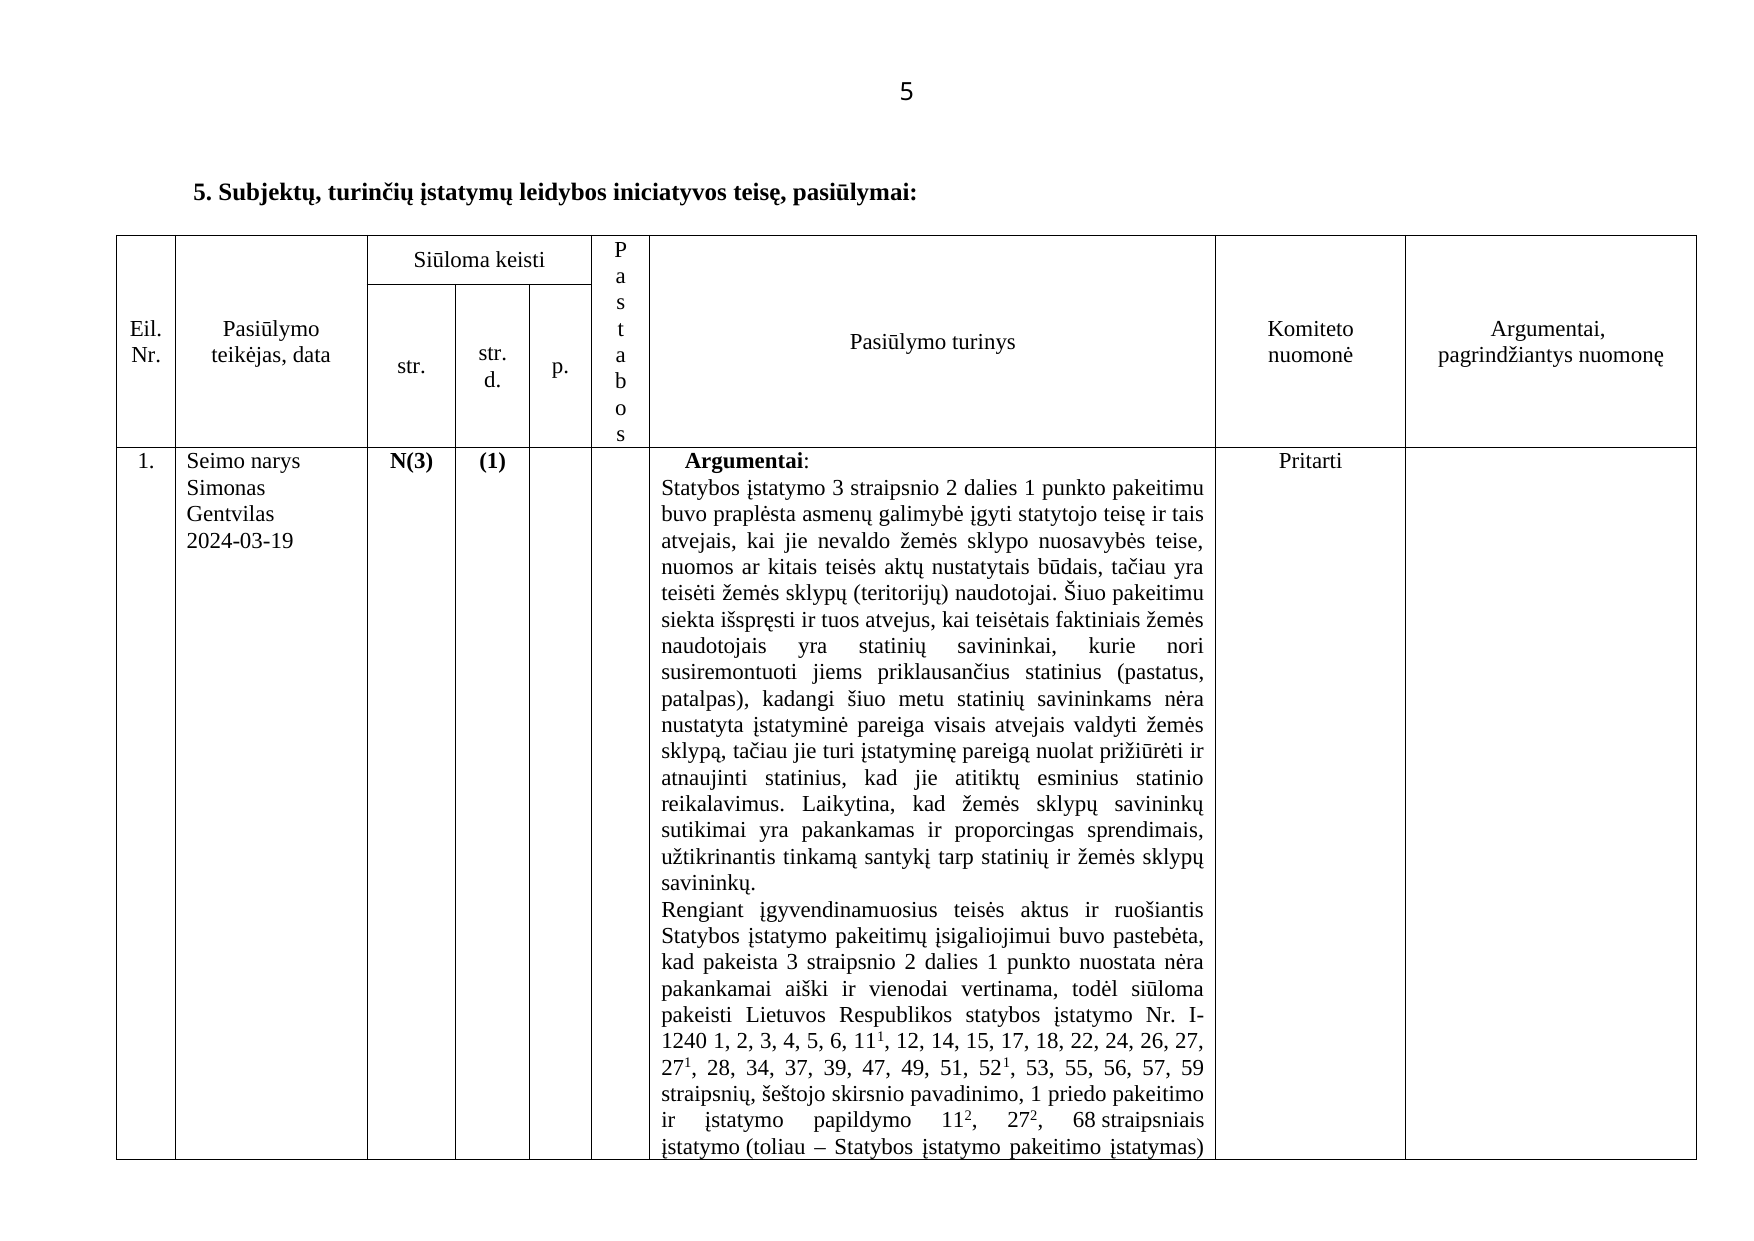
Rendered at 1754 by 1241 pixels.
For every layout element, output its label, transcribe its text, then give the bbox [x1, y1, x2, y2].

table_header Argumentai, pagrindžiantys nuomonę [1406, 236, 1696, 447]
table_header Komiteto nuomonė [1216, 236, 1405, 447]
table_header Pasiūlymo turinys [650, 236, 1215, 447]
table_cell (1) [456, 448, 529, 1159]
subtitle 5. Subjektų, turinčių įstatymų leidybos iniciatyvos teisę, pasiūlymai: [118, 177, 1695, 206]
table_cell [1406, 448, 1696, 1159]
table_cell str. [368, 285, 455, 447]
table_header Siūloma keisti [368, 236, 591, 284]
table_header Pastabos [592, 236, 649, 447]
table_header Pasiūlymo teikėjas, data [176, 236, 367, 447]
table_cell p. [530, 285, 591, 447]
table_header Eil. Nr. [117, 236, 175, 447]
table_cell Argumentai: Statybos įstatymo 3 straipsnio 2 dalies 1 punkto pakeitimu buvo praplėsta asmenų galimybė įgyti statytojo teisę ir tais atvejais, kai jie nevaldo žemės sklypo nuosavybės teise, nuomos ar kitais teisės aktų nustatytais būdais, tačiau yra teisėti žemės sklypų (teritorijų) naudotojai. Šiuo pakeitimu siekta išspręsti ir tuos atvejus, kai teisėtais faktiniais žemės naudotojais yra statinių savininkai, kurie nori susiremontuoti jiems priklausančius statinius (pastatus, patalpas), kadangi šiuo metu statinių savininkams nėra nustatyta įstatyminė pareiga visais atvejais valdyti žemės sklypą, tačiau jie turi įstatyminę pareigą nuolat prižiūrėti ir atnaujinti statinius, kad jie atitiktų esminius statinio reikalavimus. Laikytina, kad žemės sklypų savininkų sutikimai yra pakankamas ir proporcingas sprendimais, užtikrinantis tinkamą santykį tarp statinių ir žemės sklypų savininkų. Rengiant įgyvendinamuosius teisės aktus ir ruošiantis Statybos įstatymo pakeitimų įsigaliojimui buvo pastebėta, kad pakeista 3 straipsnio 2 dalies 1 punkto nuostata nėra pakankamai aiški ir vienodai vertinama, todėl siūloma pakeisti Lietuvos Respublikos statybos įstatymo Nr. I-1240 1, 2, 3, 4, 5, 6, 111, 12, 14, 15, 17, 18, 22, 24, 26, 27, 271, 28, 34, 37, 39, 47, 49, 51, 521, 53, 55, 56, 57, 59 straipsnių, šeštojo skirsnio pavadinimo, 1 priedo pakeitimo ir įstatymo papildymo 112, 272, 68 straipsniais įstatymo (toliau – Statybos įstatymo pakeitimo įstatymas) [650, 448, 1215, 1159]
table_cell [592, 448, 649, 1159]
table_cell 1. [117, 448, 175, 1159]
table_cell N(3) [368, 448, 455, 1159]
table_cell Pritarti [1216, 448, 1405, 1159]
table_cell [530, 448, 591, 1159]
table_cell str. d. [456, 285, 529, 447]
table_cell Seimo narys Simonas Gentvilas 2024-03-19 [176, 448, 367, 1159]
